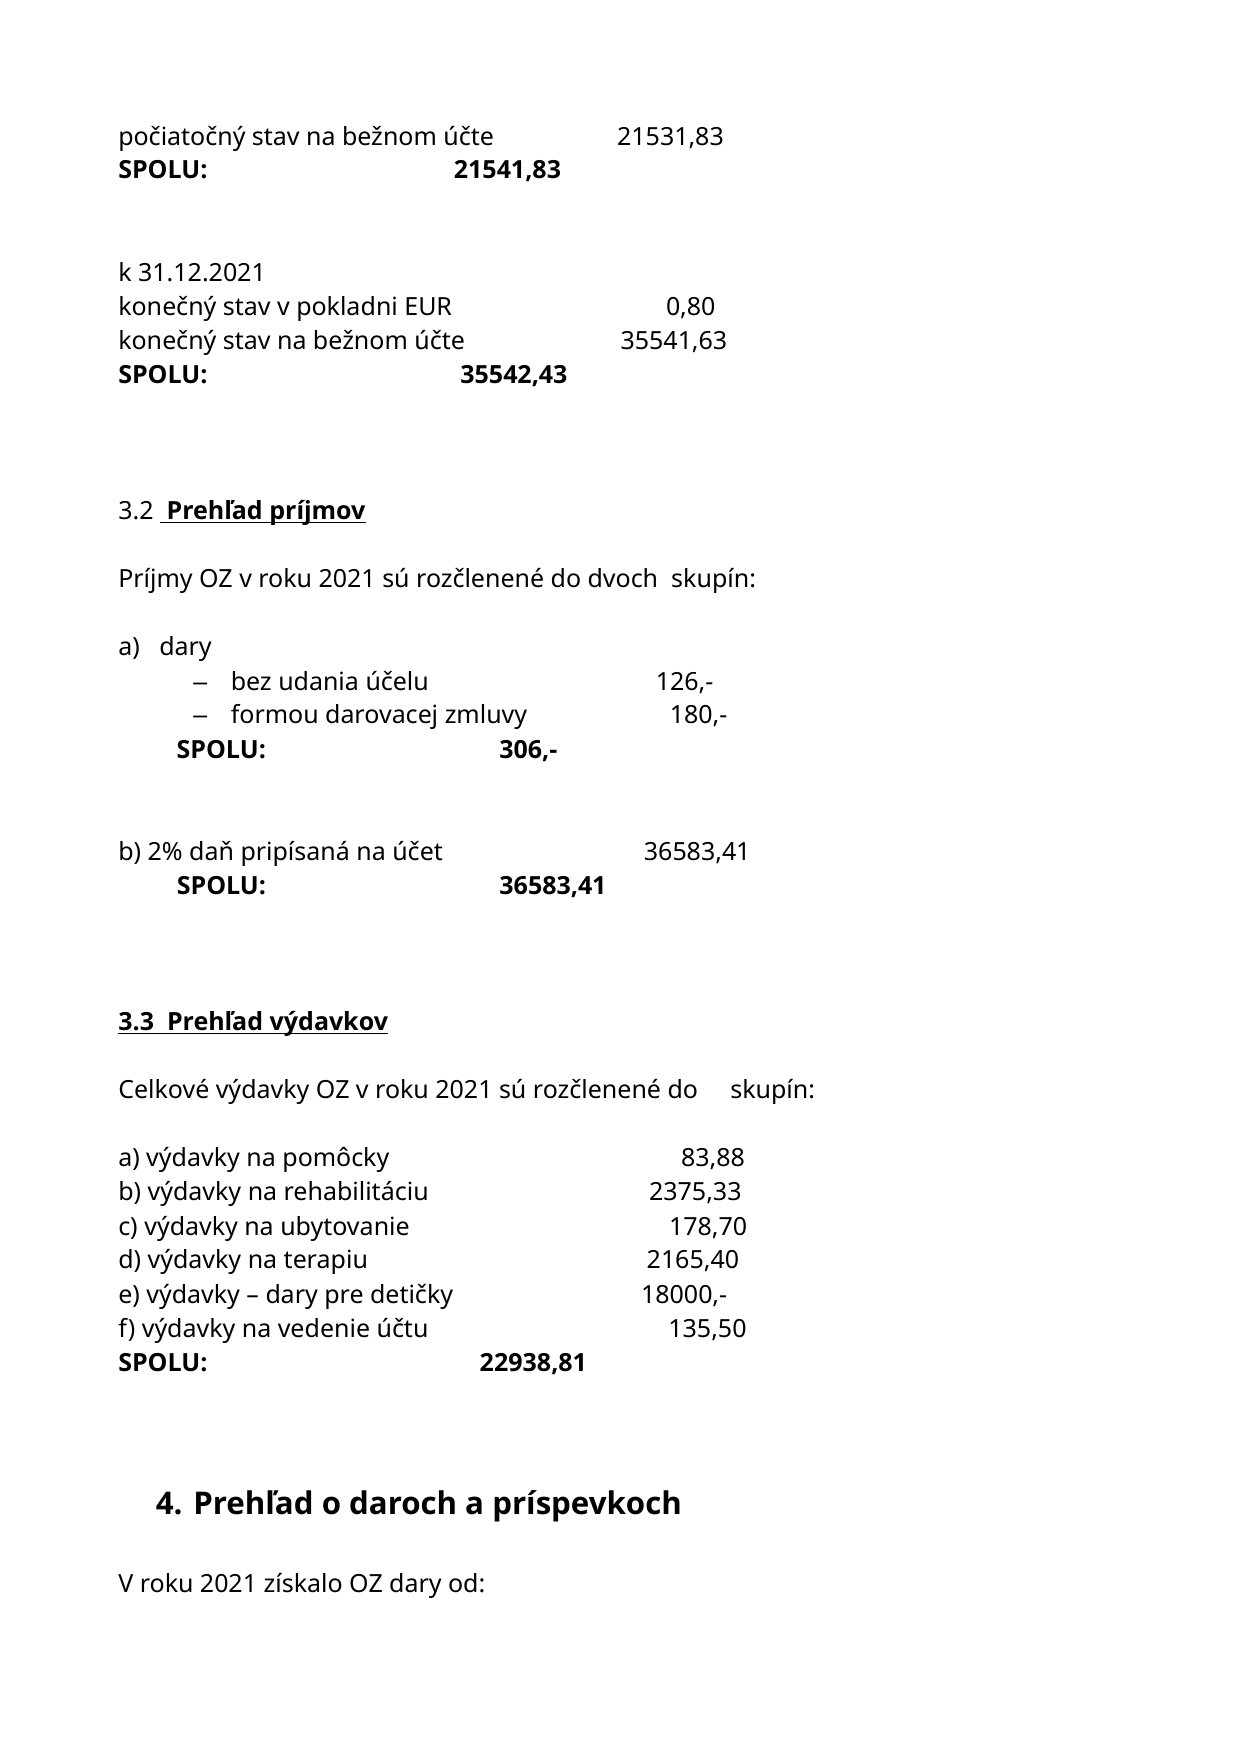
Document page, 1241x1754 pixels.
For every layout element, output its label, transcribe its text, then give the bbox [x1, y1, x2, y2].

text konečný stav v pokladni EUR 0,80 [118, 288, 1122, 322]
text a) dary [118, 629, 1122, 663]
text a) výdavky na pomôcky 83,88 [118, 1140, 1122, 1174]
list formou darovacej zmluvy 180,- [193, 697, 1122, 731]
text b) 2% daň pripísaná na účet 36583,41 [118, 833, 1122, 867]
text 3.3 Prehľad výdavkov [118, 1004, 1122, 1038]
text d) výdavky na terapiu 2165,40 [118, 1242, 1122, 1276]
text počiatočný stav na bežnom účte 21531,83 [118, 118, 1122, 152]
text Príjmy OZ v roku 2021 sú rozčlenené do dvoch skupín: [118, 561, 1122, 595]
text Celkové výdavky OZ v roku 2021 sú rozčlenené do skupín: [118, 1072, 1122, 1106]
text f) výdavky na vedenie účtu 135,50 [118, 1310, 1122, 1344]
text e) výdavky – dary pre detičky 18000,- [118, 1276, 1122, 1310]
text konečný stav na bežnom účte 35541,63 [118, 322, 1122, 357]
text b) výdavky na rehabilitáciu 2375,33 [118, 1174, 1122, 1208]
text SPOLU: 21541,83 [118, 152, 1122, 186]
text SPOLU: 22938,81 [118, 1344, 1122, 1378]
list bez udania účelu 126,- [193, 663, 1122, 697]
text c) výdavky na ubytovanie 178,70 [118, 1208, 1122, 1242]
text k 31.12.2021 [118, 254, 1122, 288]
list Prehľad o daroch a príspevkoch [156, 1481, 1122, 1523]
text SPOLU: 36583,41 [118, 867, 1122, 902]
text 3.2 Prehľad príjmov [118, 493, 1122, 527]
text V roku 2021 získalo OZ dary od: [118, 1566, 1122, 1600]
text SPOLU: 306,- [118, 731, 1122, 765]
text SPOLU: 35542,43 [118, 357, 1122, 391]
